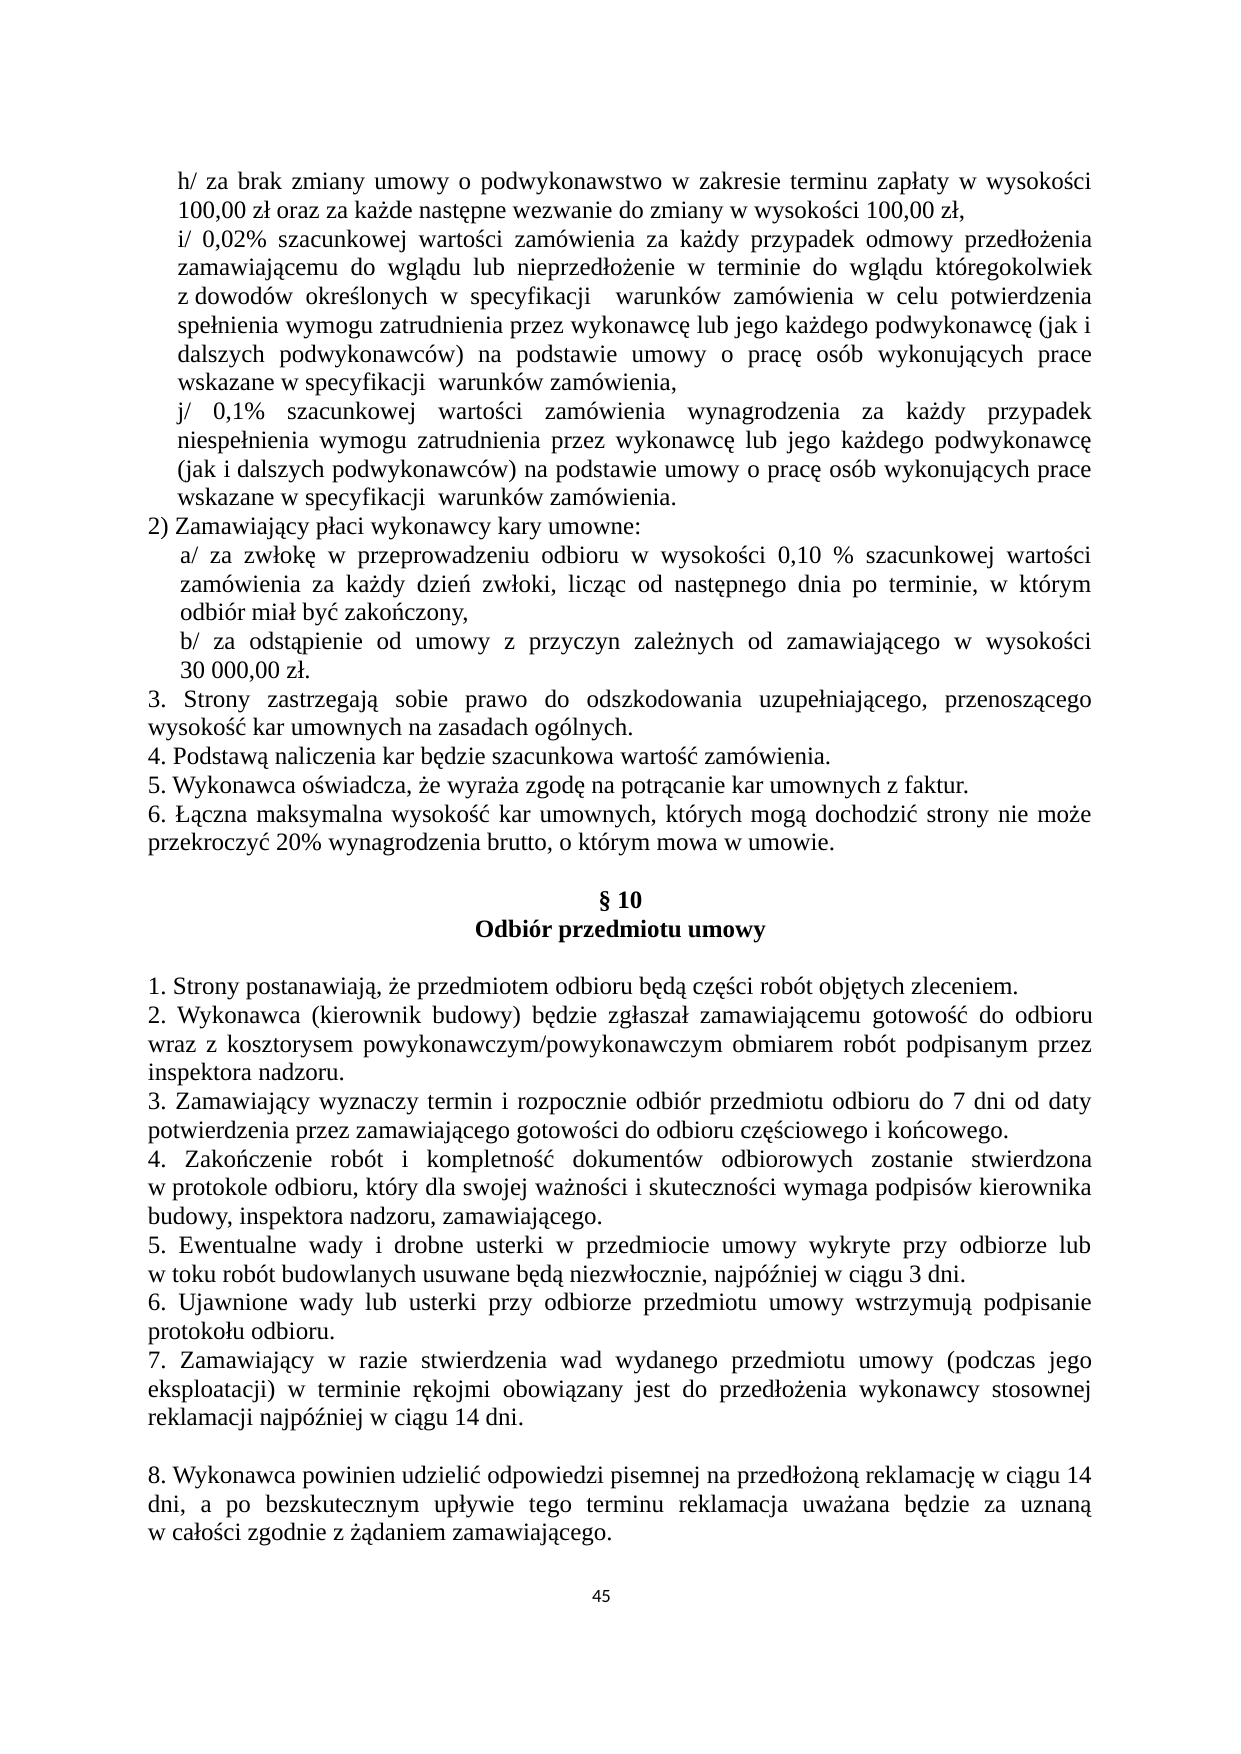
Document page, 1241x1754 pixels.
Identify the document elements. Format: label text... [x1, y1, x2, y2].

text 6. Łączna maksymalna wysokość kar umownych, których mogą dochodzić strony nie może przekroczyć 20% wynagrodzenia brutto, o którym mowa w umowie. [148, 799, 1093, 856]
text h/ za brak zmiany umowy o podwykonawstwo w zakresie terminu zapłaty w wysokości 100,00 zł oraz za każde następne wezwanie do zmiany w wysokości 100,00 zł, [177, 166, 1093, 224]
text 3. Zamawiający wyznaczy termin i rozpocznie odbiór przedmiotu odbioru do 7 dni od daty potwierdzenia przez zamawiającego gotowości do odbioru częściowego i końcowego. [148, 1086, 1093, 1144]
text 1. Strony postanawiają, że przedmiotem odbioru będą części robót objętych zleceniem. [148, 971, 1093, 1000]
text 2) Zamawiający płaci wykonawcy kary umowne: [148, 511, 1093, 540]
text 5. Wykonawca oświadcza, że wyraża zgodę na potrącanie kar umownych z faktur. [148, 770, 1093, 799]
text Odbiór przedmiotu umowy [148, 914, 1093, 942]
text 6. Ujawnione wady lub usterki przy odbiorze przedmiotu umowy wstrzymują podpisanie protokołu odbioru. [148, 1287, 1093, 1345]
text 3. Strony zastrzegają sobie prawo do odszkodowania uzupełniającego, przenoszącego wysokość kar umownych na zasadach ogólnych. [148, 684, 1093, 741]
text a/ za zwłokę w przeprowadzeniu odbioru w wysokości 0,10 % szacunkowej wartości zamówienia za każdy dzień zwłoki, licząc od następnego dnia po terminie, w którym odbiór miał być zakończony, [180, 540, 1093, 626]
text i/ 0,02% szacunkowej wartości zamówienia za każdy przypadek odmowy przedłożenia zamawiającemu do wglądu lub nieprzedłożenie w terminie do wglądu któregokolwiek z dowodów określonych w specyfikacji warunków zamówienia w celu potwierdzenia spełnienia wymogu zatrudnienia przez wykonawcę lub jego każdego podwykonawcę (jak i dalszych podwykonawców) na podstawie umowy o pracę osób wykonujących prace wskazane w specyfikacji warunków zamówienia, [177, 224, 1093, 396]
text 8. Wykonawca powinien udzielić odpowiedzi pisemnej na przedłożoną reklamację w ciągu 14 dni, a po bezskutecznym upływie tego terminu reklamacja uważana będzie za uznaną w całości zgodnie z żądaniem zamawiającego. [148, 1460, 1093, 1546]
text § 10 [148, 885, 1093, 914]
text 4. Zakończenie robót i kompletność dokumentów odbiorowych zostanie stwierdzona w protokole odbioru, który dla swojej ważności i skuteczności wymaga podpisów kierownika budowy, inspektora nadzoru, zamawiającego. [148, 1144, 1093, 1230]
text b/ za odstąpienie od umowy z przyczyn zależnych od zamawiającego w wysokości 30 000,00 zł. [180, 626, 1093, 684]
text j/ 0,1% szacunkowej wartości zamówienia wynagrodzenia za każdy przypadek niespełnienia wymogu zatrudnienia przez wykonawcę lub jego każdego podwykonawcę (jak i dalszych podwykonawców) na podstawie umowy o pracę osób wykonujących prace wskazane w specyfikacji warunków zamówienia. [177, 396, 1093, 511]
text 5. Ewentualne wady i drobne usterki w przedmiocie umowy wykryte przy odbiorze lub w toku robót budowlanych usuwane będą niezwłocznie, najpóźniej w ciągu 3 dni. [148, 1230, 1093, 1287]
text 4. Podstawą naliczenia kar będzie szacunkowa wartość zamówienia. [148, 741, 1093, 770]
text 2. Wykonawca (kierownik budowy) będzie zgłaszał zamawiającemu gotowość do odbioru wraz z kosztorysem powykonawczym/powykonawczym obmiarem robót podpisanym przez inspektora nadzoru. [148, 1000, 1093, 1086]
text 7. Zamawiający w razie stwierdzenia wad wydanego przedmiotu umowy (podczas jego eksploatacji) w terminie rękojmi obowiązany jest do przedłożenia wykonawcy stosownej reklamacji najpóźniej w ciągu 14 dni. [148, 1345, 1093, 1431]
